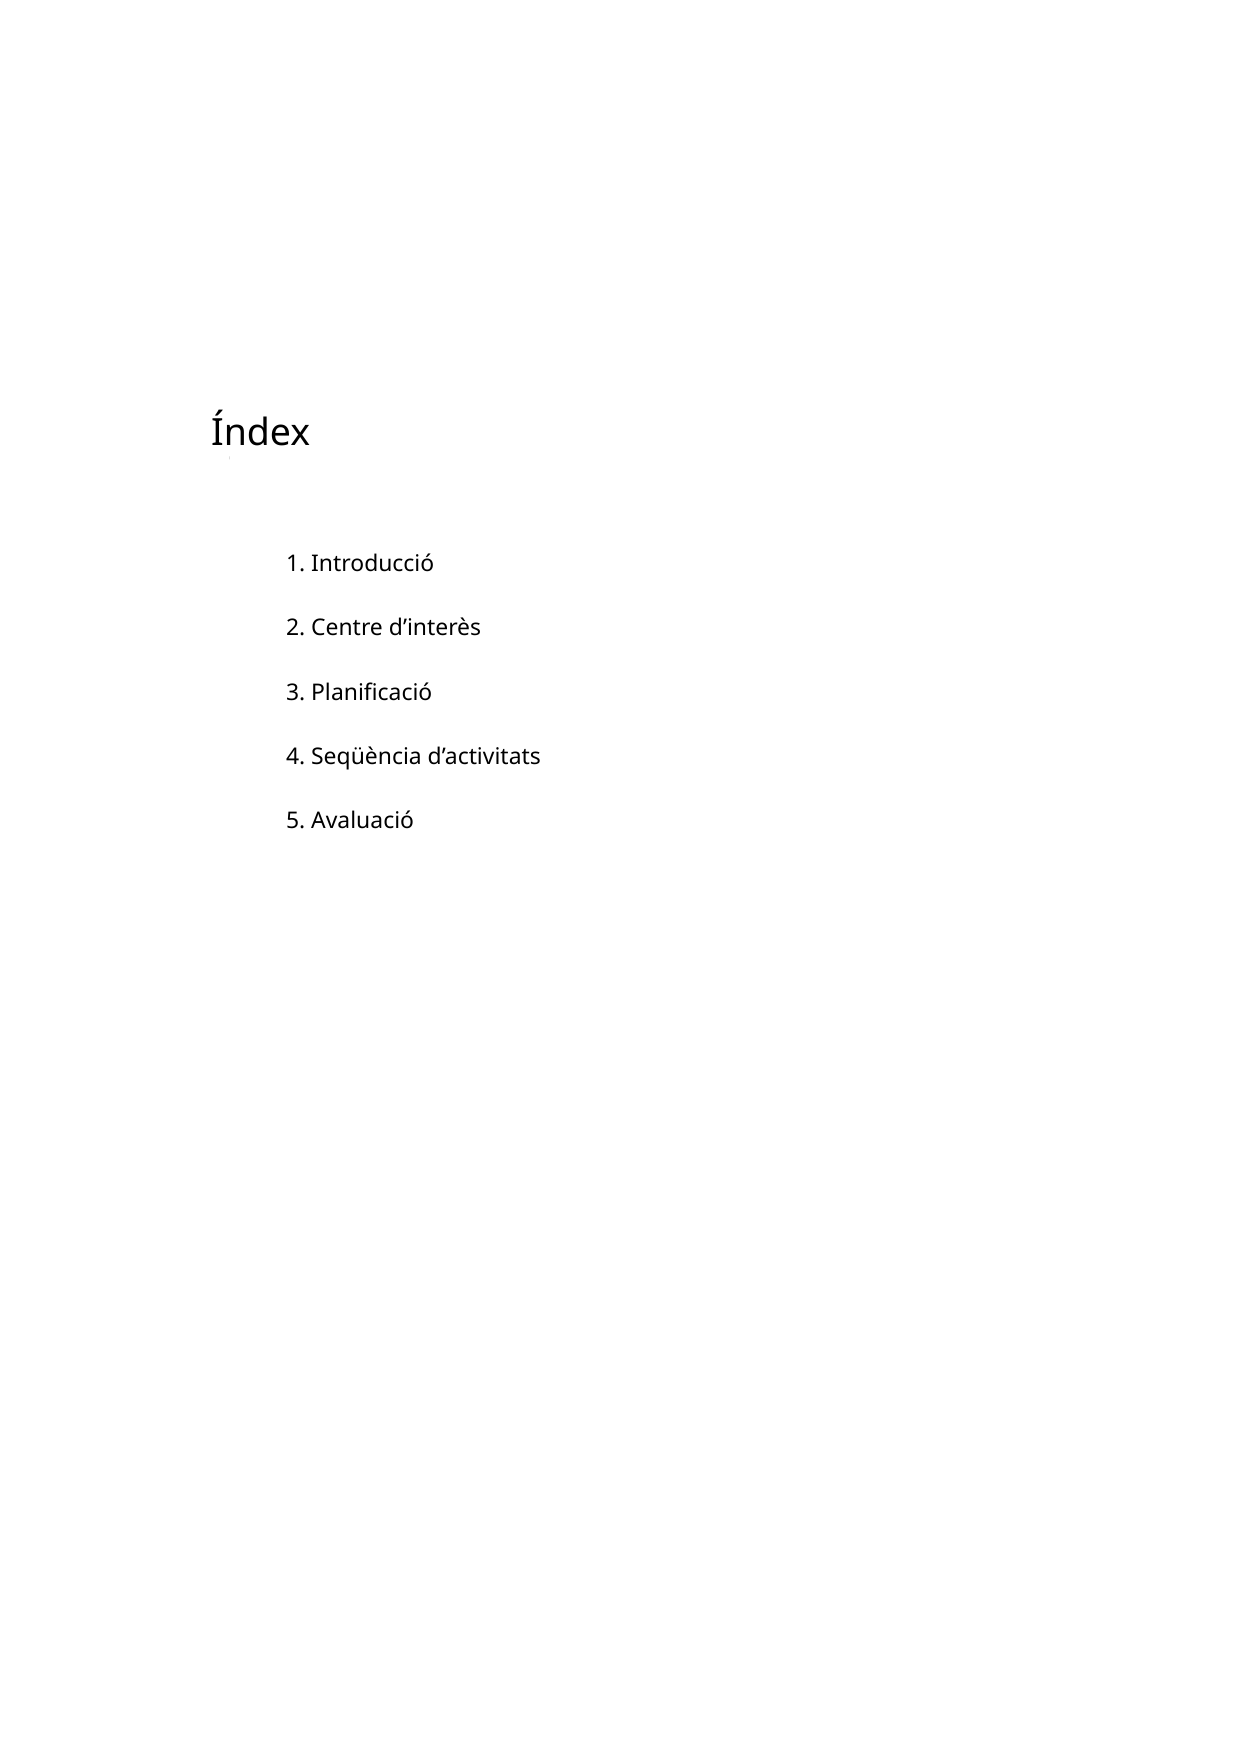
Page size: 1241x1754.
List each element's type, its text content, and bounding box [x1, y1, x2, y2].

text 1. Introducció [211, 547, 1104, 578]
text 2. Centre d’interès [136, 611, 1104, 642]
text 3. Planificació [136, 675, 1104, 707]
text 5. Avaluació [136, 804, 1104, 835]
text 4. Seqüència d’activitats [136, 740, 1104, 771]
text Índex [136, 405, 1104, 456]
